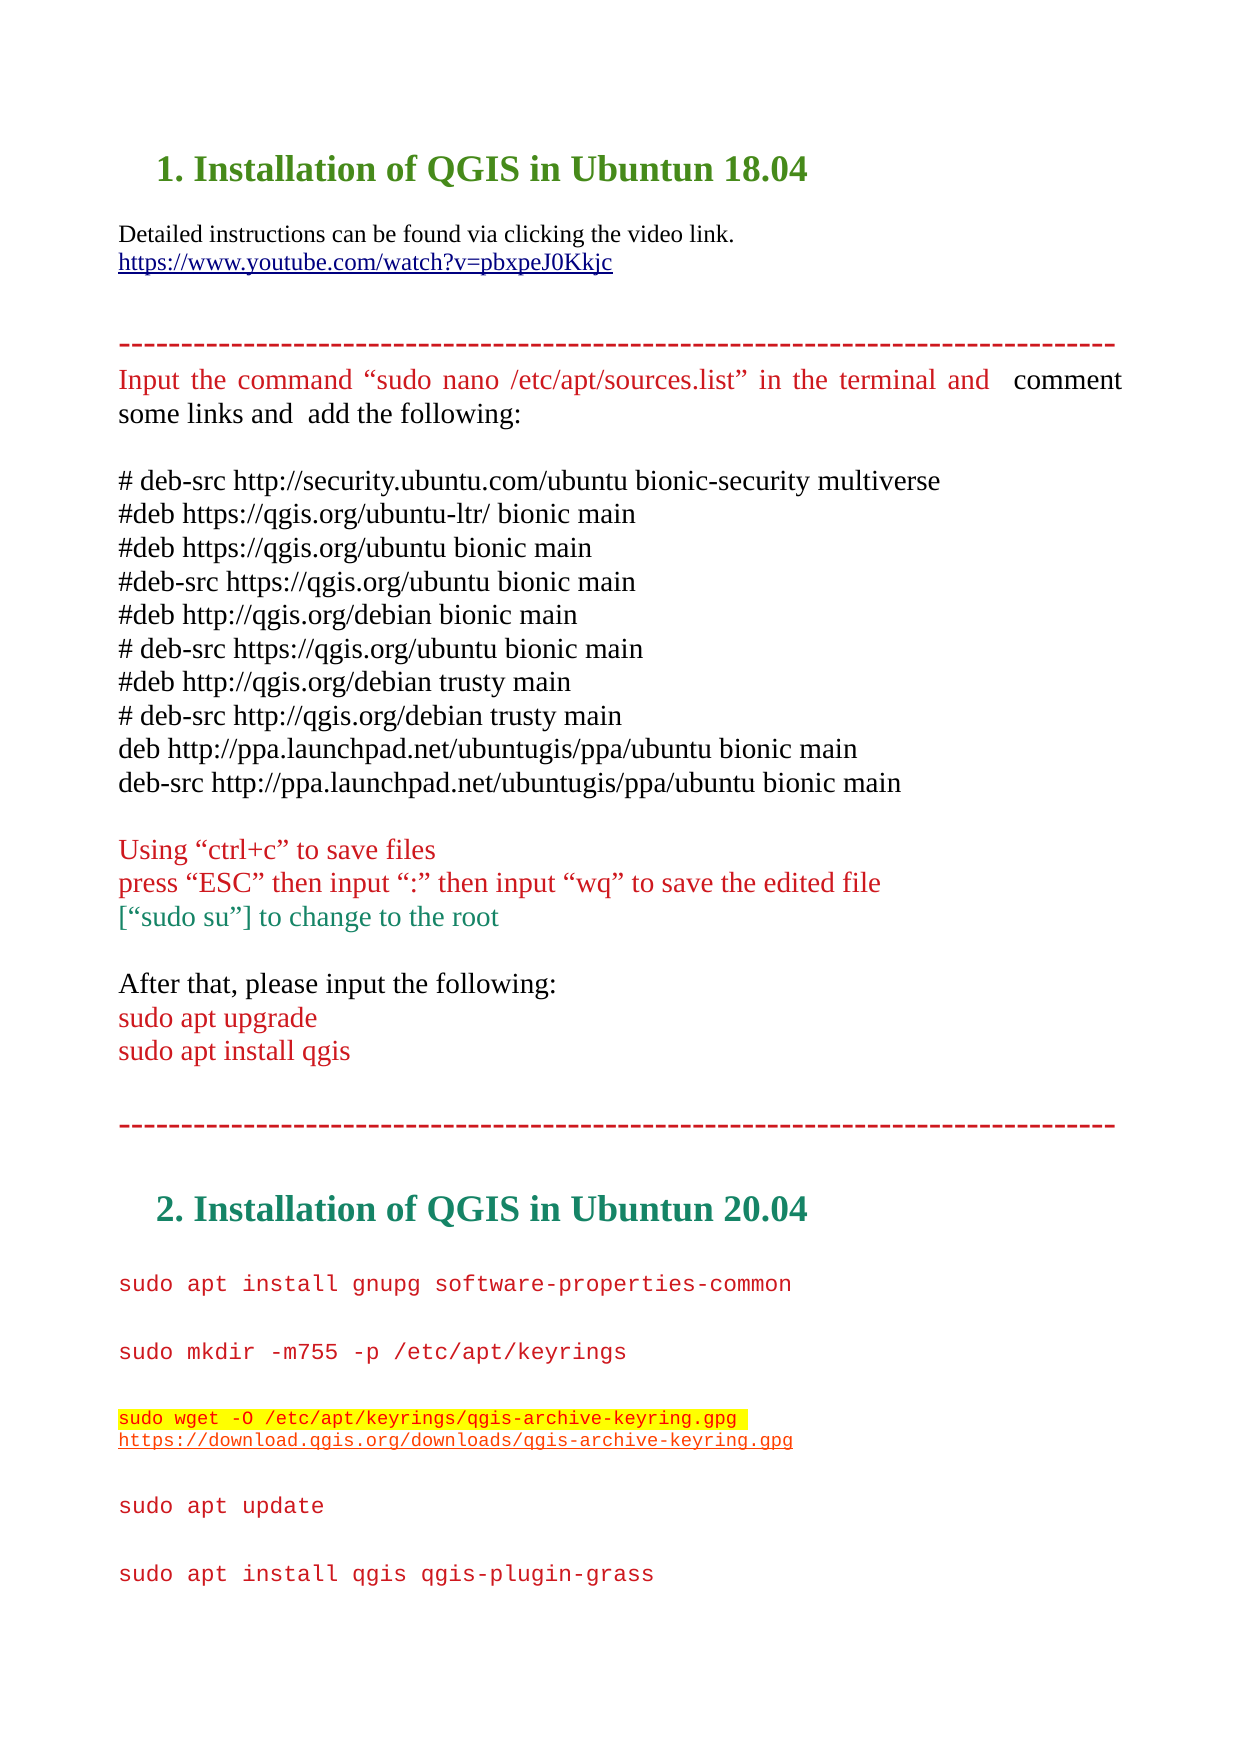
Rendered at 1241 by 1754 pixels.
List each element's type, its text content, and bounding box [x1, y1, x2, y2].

text -------------------------------------------------------------------------------- [118, 319, 1122, 362]
text After that, please input the following: [118, 966, 1122, 1000]
text sudo apt update [118, 1494, 1122, 1520]
text #deb https://qgis.org/ubuntu-ltr/ bionic main [118, 497, 1122, 530]
text #deb-src https://qgis.org/ubuntu bionic main [118, 564, 1122, 597]
text -------------------------------------------------------------------------------- [118, 1100, 1122, 1143]
text https://www.youtube.com/watch?v=pbxpeJ0Kkjc [118, 247, 1122, 276]
text #deb http://qgis.org/debian bionic main [118, 597, 1122, 631]
text sudo apt install qgis qgis-plugin-grass [118, 1563, 1122, 1588]
text sudo apt install qgis [118, 1033, 1122, 1067]
text Detailed instructions can be found via clicking the video link. [118, 219, 1122, 247]
list Installation of QGIS in Ubuntun 18.04 [156, 147, 1122, 190]
text sudo apt install gnupg software-properties-common [118, 1272, 1122, 1298]
text # deb-src http://qgis.org/debian trusty main [118, 698, 1122, 731]
text sudo wget -O /etc/apt/keyrings/qgis-archive-keyring.gpg https://download.qgis.org/downloads/qgis-archive-keyring.gpg [118, 1409, 1122, 1452]
text #deb https://qgis.org/ubuntu bionic main [118, 530, 1122, 564]
text [“sudo su”] to change to the root [118, 899, 1122, 933]
list Installation of QGIS in Ubuntun 20.04 [156, 1187, 1122, 1230]
text Input the command “sudo nano /etc/apt/sources.list” in the terminal and comment some links and add the following: [118, 362, 1122, 429]
text press “ESC” then input “:” then input “wq” to save the edited file [118, 866, 1122, 899]
text Using “ctrl+c” to save files [118, 832, 1122, 866]
text deb-src http://ppa.launchpad.net/ubuntugis/ppa/ubuntu bionic main [118, 765, 1122, 798]
text deb http://ppa.launchpad.net/ubuntugis/ppa/ubuntu bionic main [118, 731, 1122, 765]
text #deb http://qgis.org/debian trusty main [118, 664, 1122, 698]
text # deb-src http://security.ubuntu.com/ubuntu bionic-security multiverse [118, 463, 1122, 497]
text # deb-src https://qgis.org/ubuntu bionic main [118, 631, 1122, 664]
text sudo apt upgrade [118, 1000, 1122, 1033]
text sudo mkdir -m755 -p /etc/apt/keyrings [118, 1341, 1122, 1367]
